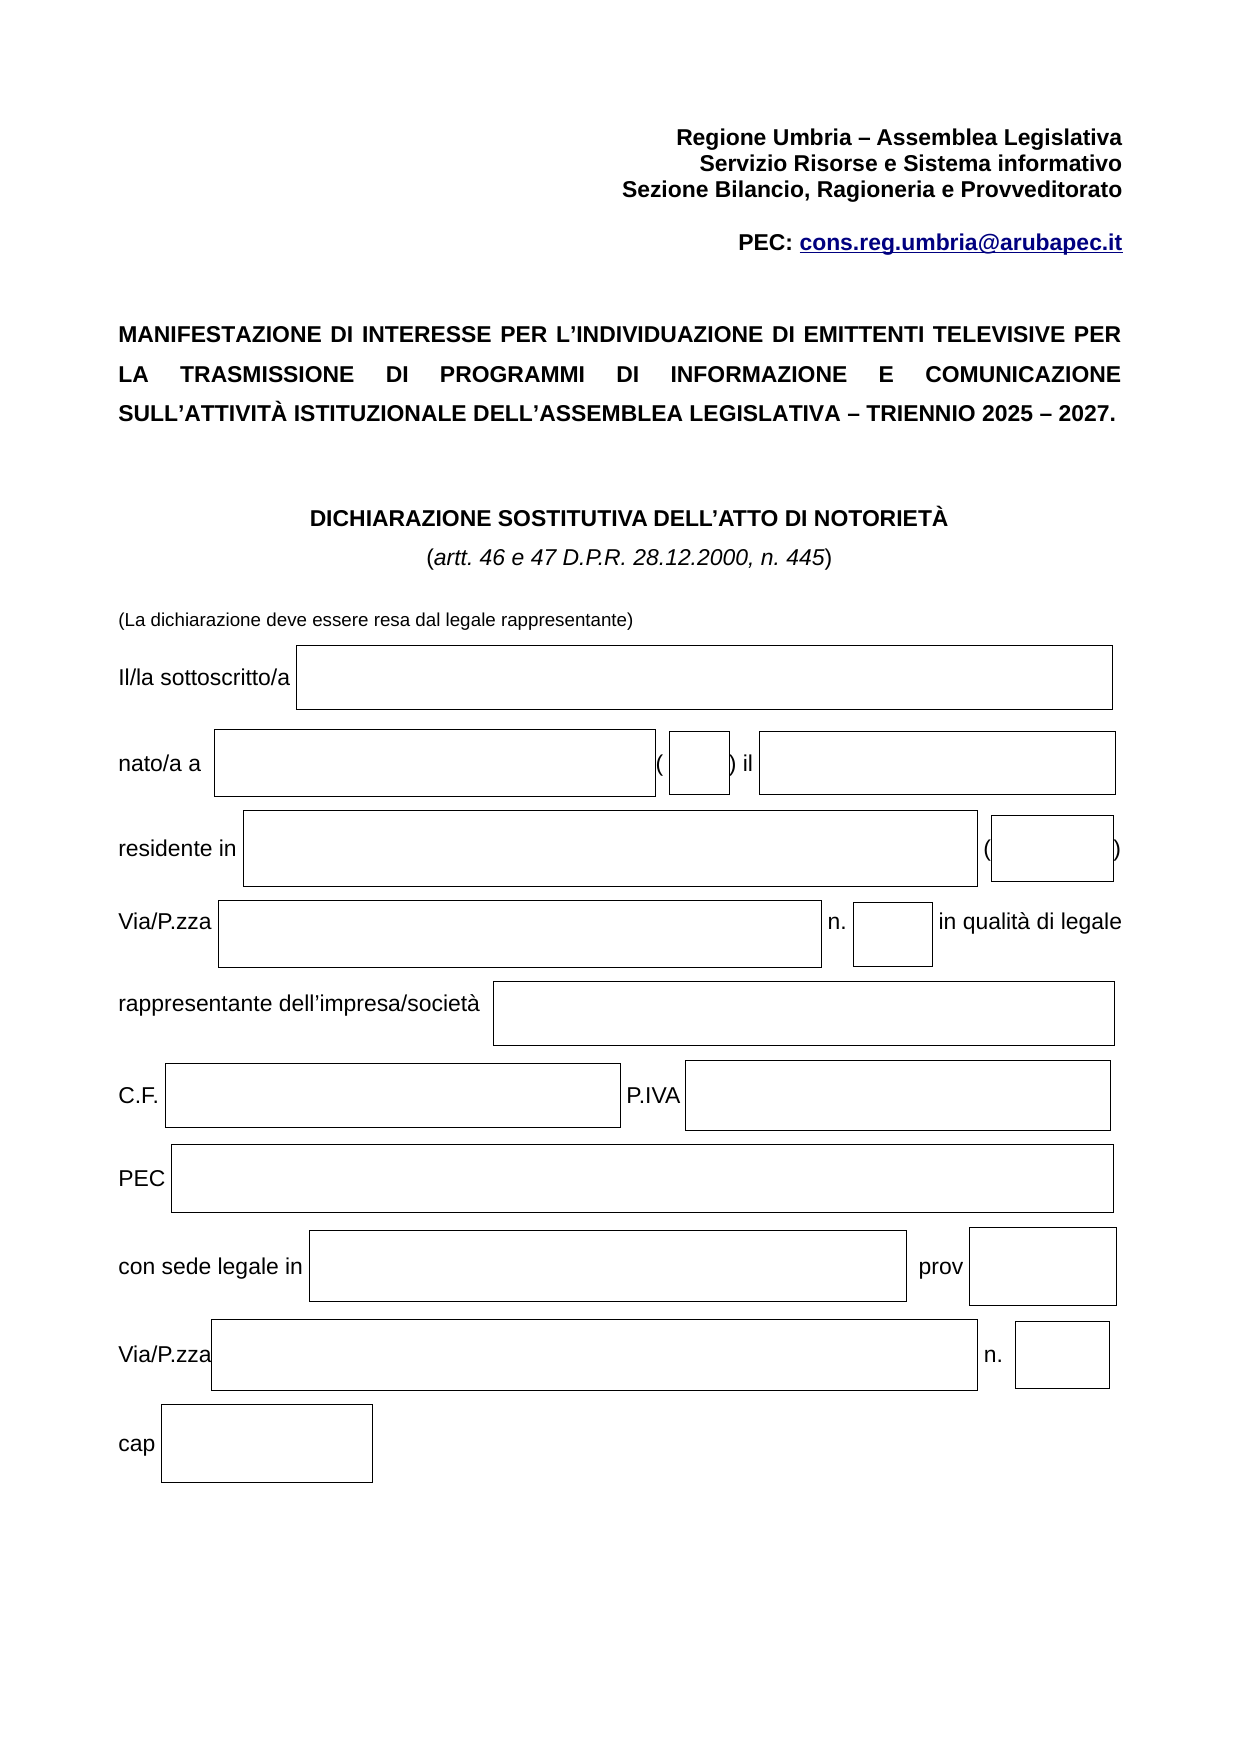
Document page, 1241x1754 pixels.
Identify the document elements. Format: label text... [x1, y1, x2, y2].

text Sezione Bilancio, Ragioneria e Provveditorato [118, 176, 1122, 202]
text (artt. 46 e 47 D.P.R. 28.12.2000, n. 445) [118, 543, 1140, 570]
text () [978, 811, 1122, 886]
text Regione Umbria – Assemblea Legislativa [118, 123, 1122, 150]
text Via/P.zza [118, 900, 218, 967]
text residente in [118, 811, 243, 886]
text n. [978, 1319, 1122, 1390]
text cap [118, 1404, 161, 1482]
text [1113, 645, 1122, 709]
text C.F. P.IVA [118, 1060, 685, 1130]
text ( ) il [656, 729, 1122, 796]
text PEC: cons.reg.umbria@arubapec.it [118, 229, 1122, 255]
text rappresentante dell’impresa/società [118, 981, 493, 1045]
text PEC [118, 1144, 171, 1212]
text Il/la sottoscritto/a [118, 645, 296, 709]
text [1111, 1060, 1122, 1130]
text (La dichiarazione deve essere resa dal legale rappresentante) [118, 609, 1122, 630]
text [1114, 1144, 1122, 1212]
text Via/P.zza [118, 1319, 211, 1390]
text con sede legale in prov [118, 1227, 969, 1305]
title DICHIARAZIONE SOSTITUTIVA DELL’ATTO DI NOTORIETÀ [118, 505, 1140, 531]
text n. in qualità di legale [822, 900, 1122, 967]
text Servizio Risorse e Sistema informativo [118, 150, 1122, 176]
text MANIFESTAZIONE DI INTERESSE PER L’INDIVIDUAZIONE DI EMITTENTI TELEVISIVE PER LA TRASMISSIONE DI PROGRAMMI DI INFORMAZIONE E COMUNICAZIONE SULL’ATTIVITÀ ISTITUZIONALE DELL’ASSEMBLEA LEGISLATIVA – TRIENNIO 2025 – 2027. [118, 321, 1122, 426]
text [373, 1404, 1122, 1482]
text nato/a a [118, 729, 214, 796]
